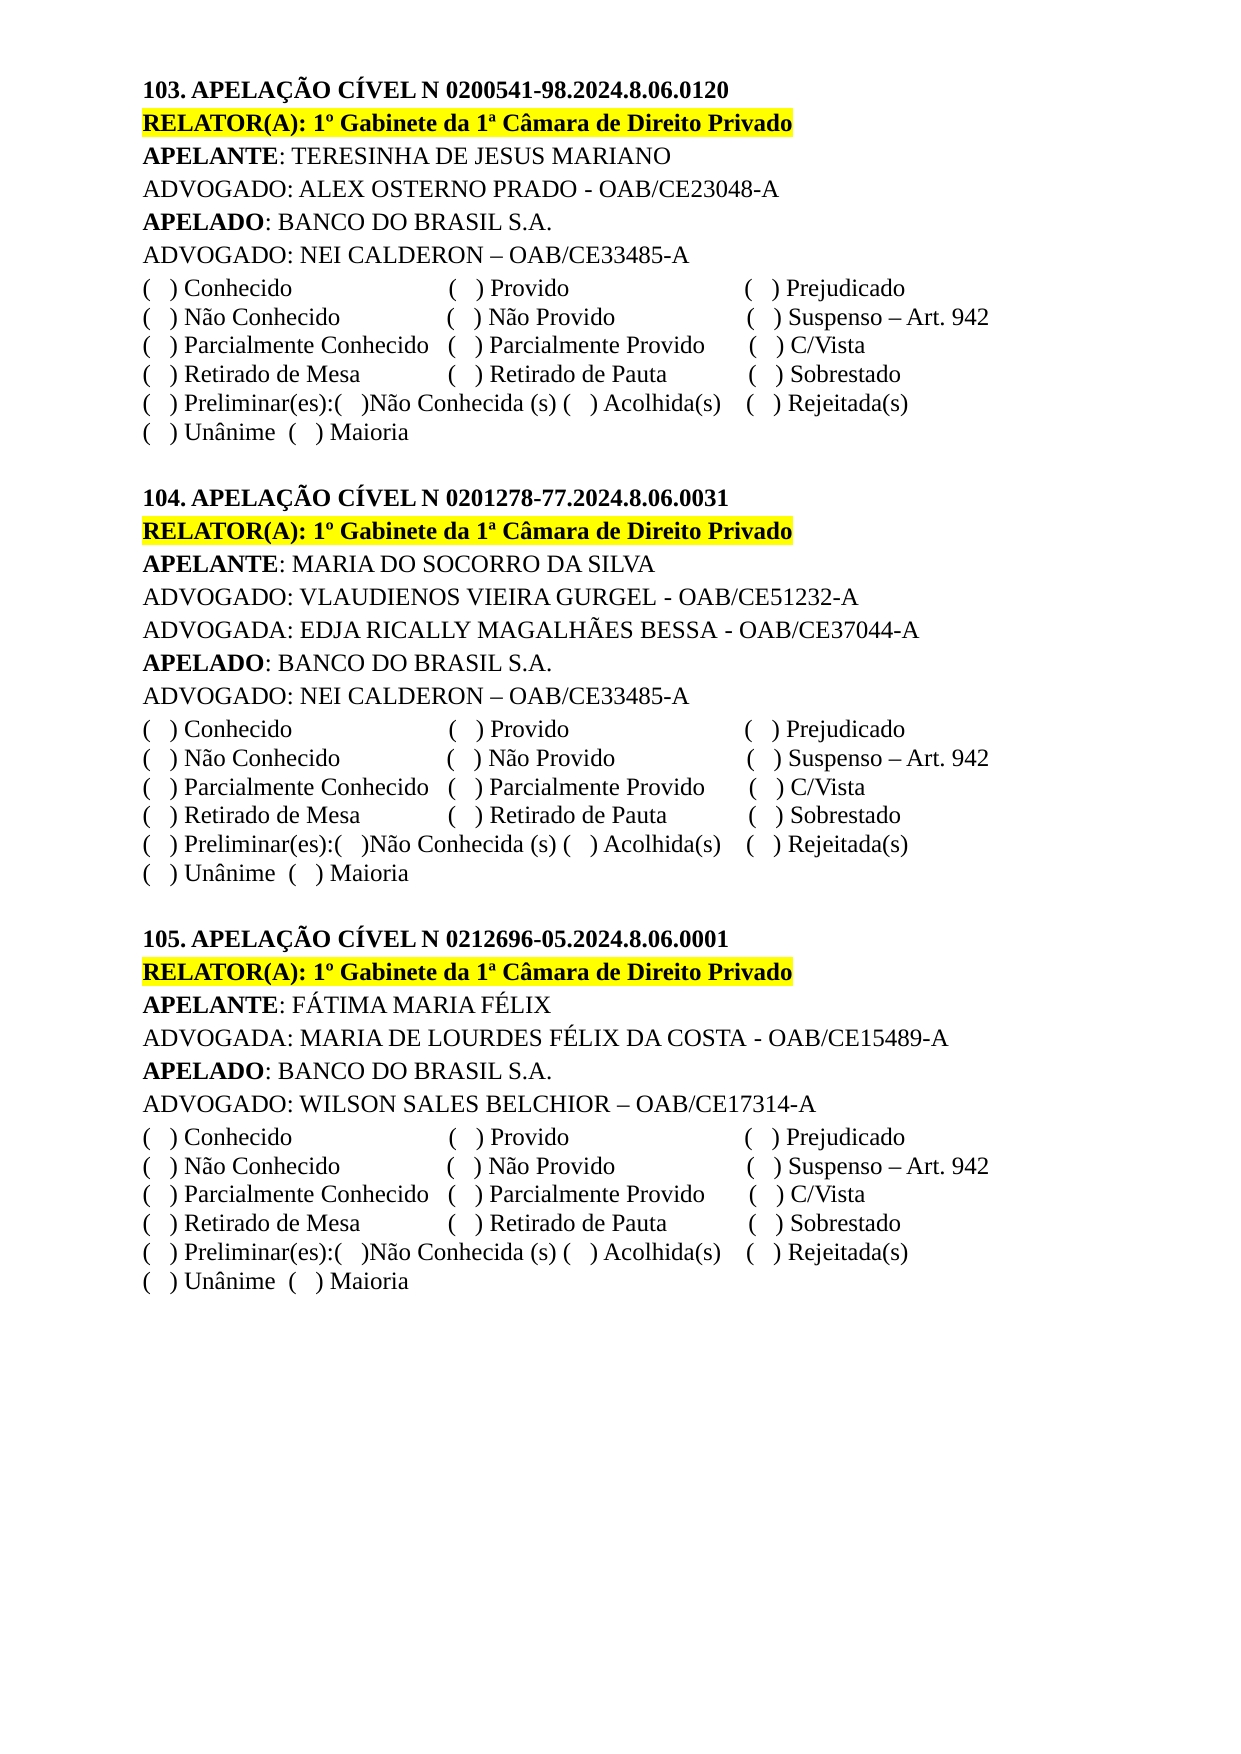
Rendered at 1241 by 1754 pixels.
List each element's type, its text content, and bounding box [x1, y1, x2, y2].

text ( ) Parcialmente Conhecido ( ) Parcialmente Provido ( ) C/Vista [142, 772, 1158, 800]
text ( ) Retirado de Mesa ( ) Retirado de Pauta ( ) Sobrestado [142, 359, 1158, 388]
text ( ) Preliminar(es):( )Não Conhecida (s) ( ) Acolhida(s) ( ) Rejeitada(s) [142, 388, 1158, 417]
text ( ) Não Conhecido ( ) Não Provido ( ) Suspenso – Art. 942 [142, 302, 1158, 331]
text ( ) Parcialmente Conhecido ( ) Parcialmente Provido ( ) C/Vista [142, 1179, 1158, 1208]
text ( ) Unânime ( ) Maioria 105. APELAÇÃO CÍVEL N 0212696-05.2024.8.06.0001 RELATOR(A): 1º Gabinete da 1ª Câmara de Direito Privado APELANTE: FÁTIMA MARIA FÉLIX ADVOGADA: MARIA DE LOURDES FÉLIX DA COSTA - OAB/CE15489-A APELADO: BANCO DO BRASIL S.A. ADVOGADO: WILSON SALES BELCHIOR – OAB/CE17314-A [142, 858, 1141, 1118]
text ( ) Conhecido ( ) Provido ( ) Prejudicado [142, 273, 1141, 302]
text ( ) Parcialmente Conhecido ( ) Parcialmente Provido ( ) C/Vista [142, 331, 1158, 359]
text ( ) Unânime ( ) Maioria [142, 1266, 1141, 1361]
text ( ) Não Conhecido ( ) Não Provido ( ) Suspenso – Art. 942 [142, 1151, 1158, 1179]
text 103. APELAÇÃO CÍVEL N 0200541-98.2024.8.06.0120 RELATOR(A): 1º Gabinete da 1ª Câmara de Direito Privado APELANTE: TERESINHA DE JESUS MARIANO ADVOGADO: ALEX OSTERNO PRADO - OAB/CE23048-A APELADO: BANCO DO BRASIL S.A. ADVOGADO: NEI CALDERON – OAB/CE33485-A [142, 75, 1141, 269]
text ( ) Retirado de Mesa ( ) Retirado de Pauta ( ) Sobrestado [142, 800, 1158, 829]
text ( ) Conhecido ( ) Provido ( ) Prejudicado [142, 1122, 1141, 1151]
text ( ) Retirado de Mesa ( ) Retirado de Pauta ( ) Sobrestado [142, 1208, 1158, 1237]
text ( ) Conhecido ( ) Provido ( ) Prejudicado [142, 714, 1141, 743]
text ( ) Não Conhecido ( ) Não Provido ( ) Suspenso – Art. 942 [142, 743, 1158, 772]
text ( ) Unânime ( ) Maioria 104. APELAÇÃO CÍVEL N 0201278-77.2024.8.06.0031 RELATOR(A): 1º Gabinete da 1ª Câmara de Direito Privado APELANTE: MARIA DO SOCORRO DA SILVA ADVOGADO: VLAUDIENOS VIEIRA GURGEL - OAB/CE51232-A ADVOGADA: EDJA RICALLY MAGALHÃES BESSA - OAB/CE37044-A APELADO: BANCO DO BRASIL S.A. ADVOGADO: NEI CALDERON – OAB/CE33485-A [142, 417, 1141, 710]
text ( ) Preliminar(es):( )Não Conhecida (s) ( ) Acolhida(s) ( ) Rejeitada(s) [142, 1237, 1158, 1266]
text ( ) Preliminar(es):( )Não Conhecida (s) ( ) Acolhida(s) ( ) Rejeitada(s) [142, 829, 1158, 858]
